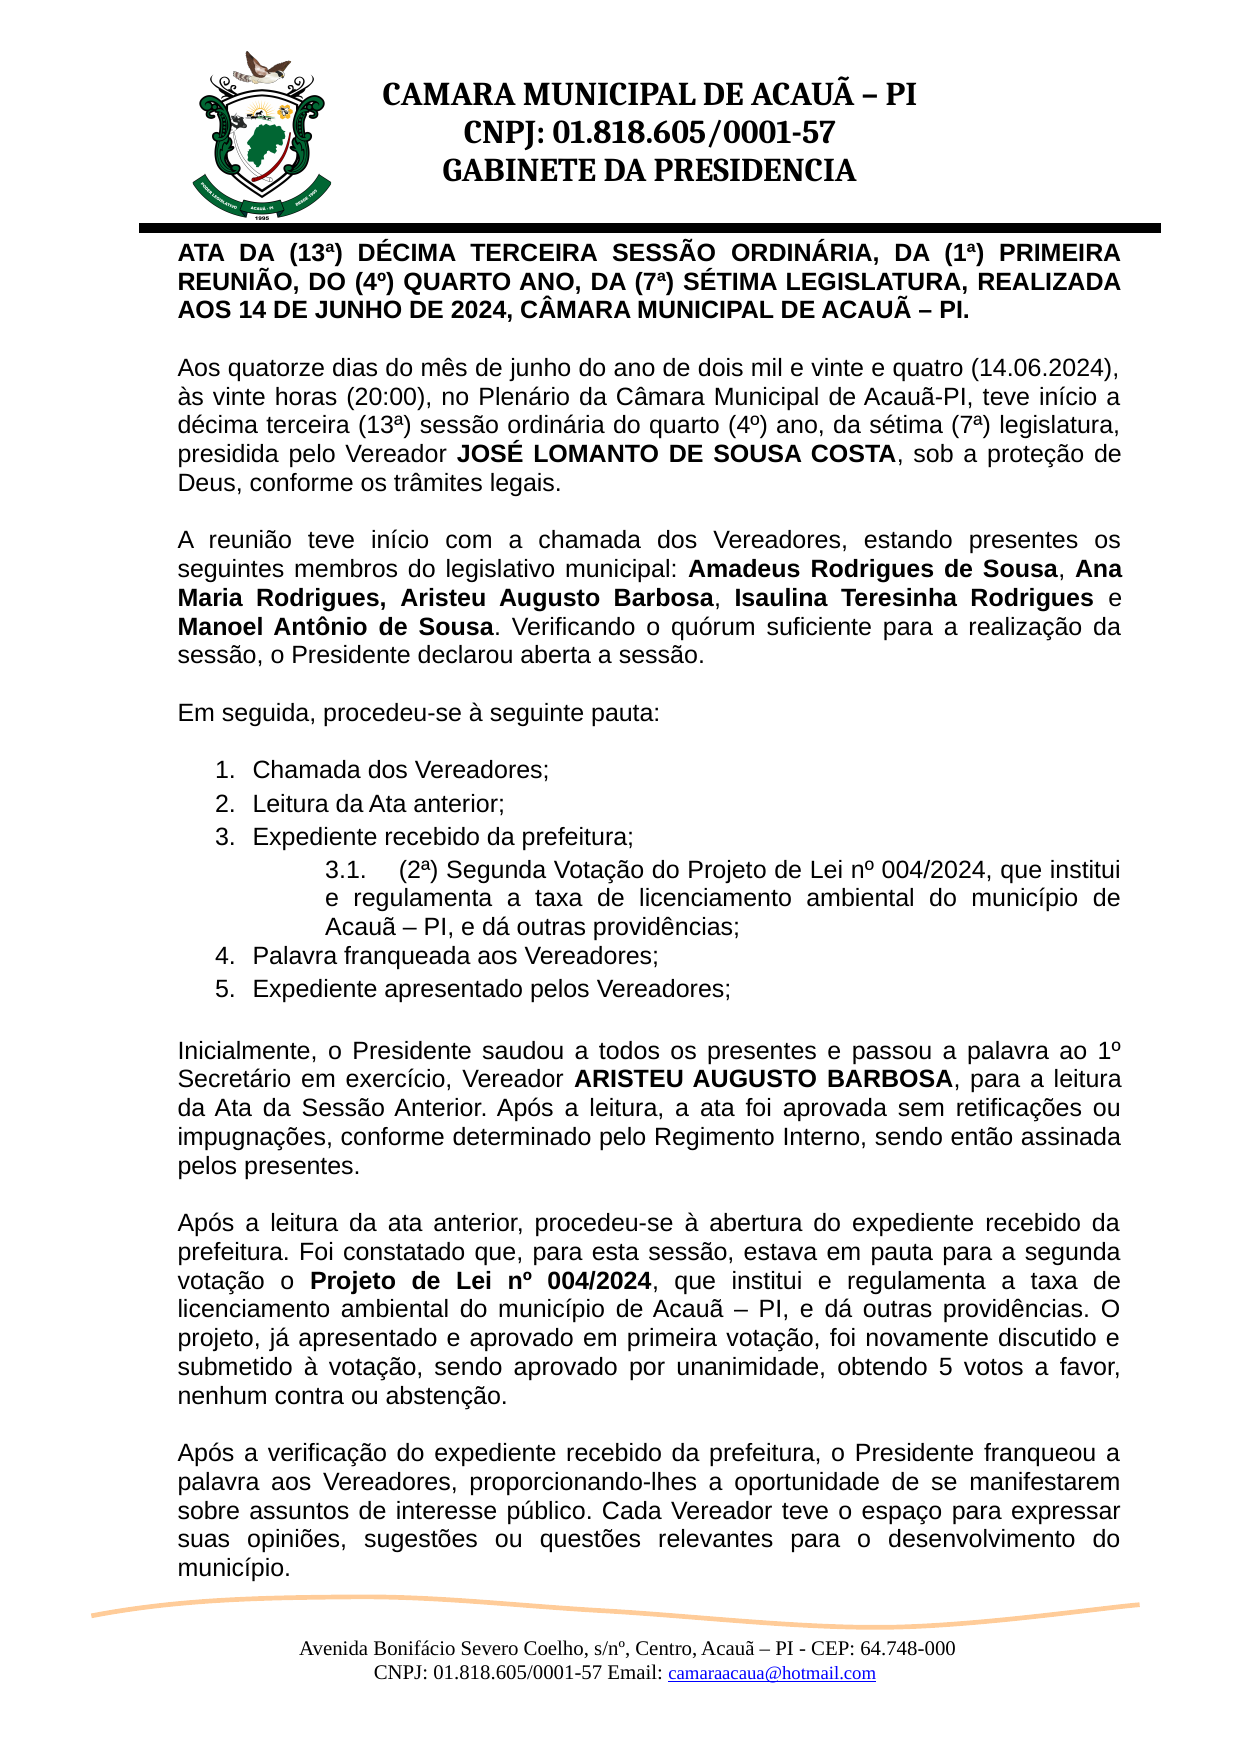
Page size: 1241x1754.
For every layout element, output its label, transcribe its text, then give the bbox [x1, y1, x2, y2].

list Chamada dos Vereadores; [215, 756, 1122, 784]
list Expediente apresentado pelos Vereadores; [215, 974, 1122, 1003]
list Palavra franqueada aos Vereadores; [215, 941, 1122, 969]
text Aos quatorze dias do mês de junho do ano de dois mil e vinte e quatro (14.06.2024), às vinte horas (20:00), no Plenário da Câmara Municipal de Acauã-PI, teve início a décima terceira (13ª) sessão ordinária do quarto (4º) ano, da sétima (7ª) legislatura, presidida pelo Vereador JOSÉ LOMANTO DE SOUSA COSTA, sob a proteção de Deus, conforme os trâmites legais. [177, 353, 1122, 497]
text Inicialmente, o Presidente saudou a todos os presentes e passou a palavra ao 1º Secretário em exercício, Vereador ARISTEU AUGUSTO BARBOSA, para a leitura da Ata da Sessão Anterior. Após a leitura, a ata foi aprovada sem retificações ou impugnações, conforme determinado pelo Regimento Interno, sendo então assinada pelos presentes. [177, 1036, 1122, 1179]
text Em seguida, procedeu-se à seguinte pauta: [177, 698, 1122, 727]
list Expediente recebido da prefeitura; [215, 822, 1122, 850]
text A reunião teve início com a chamada dos Vereadores, estando presentes os seguintes membros do legislativo municipal: Amadeus Rodrigues de Sousa, Ana Maria Rodrigues, Aristeu Augusto Barbosa, Isaulina Teresinha Rodrigues e Manoel Antônio de Sousa. Verificando o quórum suficiente para a realização da sessão, o Presidente declarou aberta a sessão. [177, 526, 1122, 669]
list Leitura da Ata anterior; [215, 788, 1122, 817]
list (2ª) Segunda Votação do Projeto de Lei nº 004/2024, que institui e regulamenta a taxa de licenciamento ambiental do município de Acauã – PI, e dá outras providências; [325, 854, 1122, 941]
text Após a verificação do expediente recebido da prefeitura, o Presidente franqueou a palavra aos Vereadores, proporcionando-lhes a oportunidade de se manifestarem sobre assuntos de interesse público. Cada Vereador teve o espaço para expressar suas opiniões, sugestões ou questões relevantes para o desenvolvimento do município. [177, 1438, 1122, 1582]
text ATA DA (13ª) DÉCIMA TERCEIRA SESSÃO ORDINÁRIA, DA (1ª) PRIMEIRA REUNIÃO, DO (4º) QUARTO ANO, DA (7ª) SÉTIMA LEGISLATURA, REALIZADA AOS 14 DE JUNHO DE 2024, CÂMARA MUNICIPAL DE ACAUÃ – PI. [177, 238, 1122, 324]
text Após a leitura da ata anterior, procedeu-se à abertura do expediente recebido da prefeitura. Foi constatado que, para esta sessão, estava em pauta para a segunda votação o Projeto de Lei nº 004/2024, que institui e regulamenta a taxa de licenciamento ambiental do município de Acauã – PI, e dá outras providências. O projeto, já apresentado e aprovado em primeira votação, foi novamente discutido e submetido à votação, sendo aprovado por unanimidade, obtendo 5 votos a favor, nenhum contra ou abstenção. [177, 1208, 1122, 1409]
